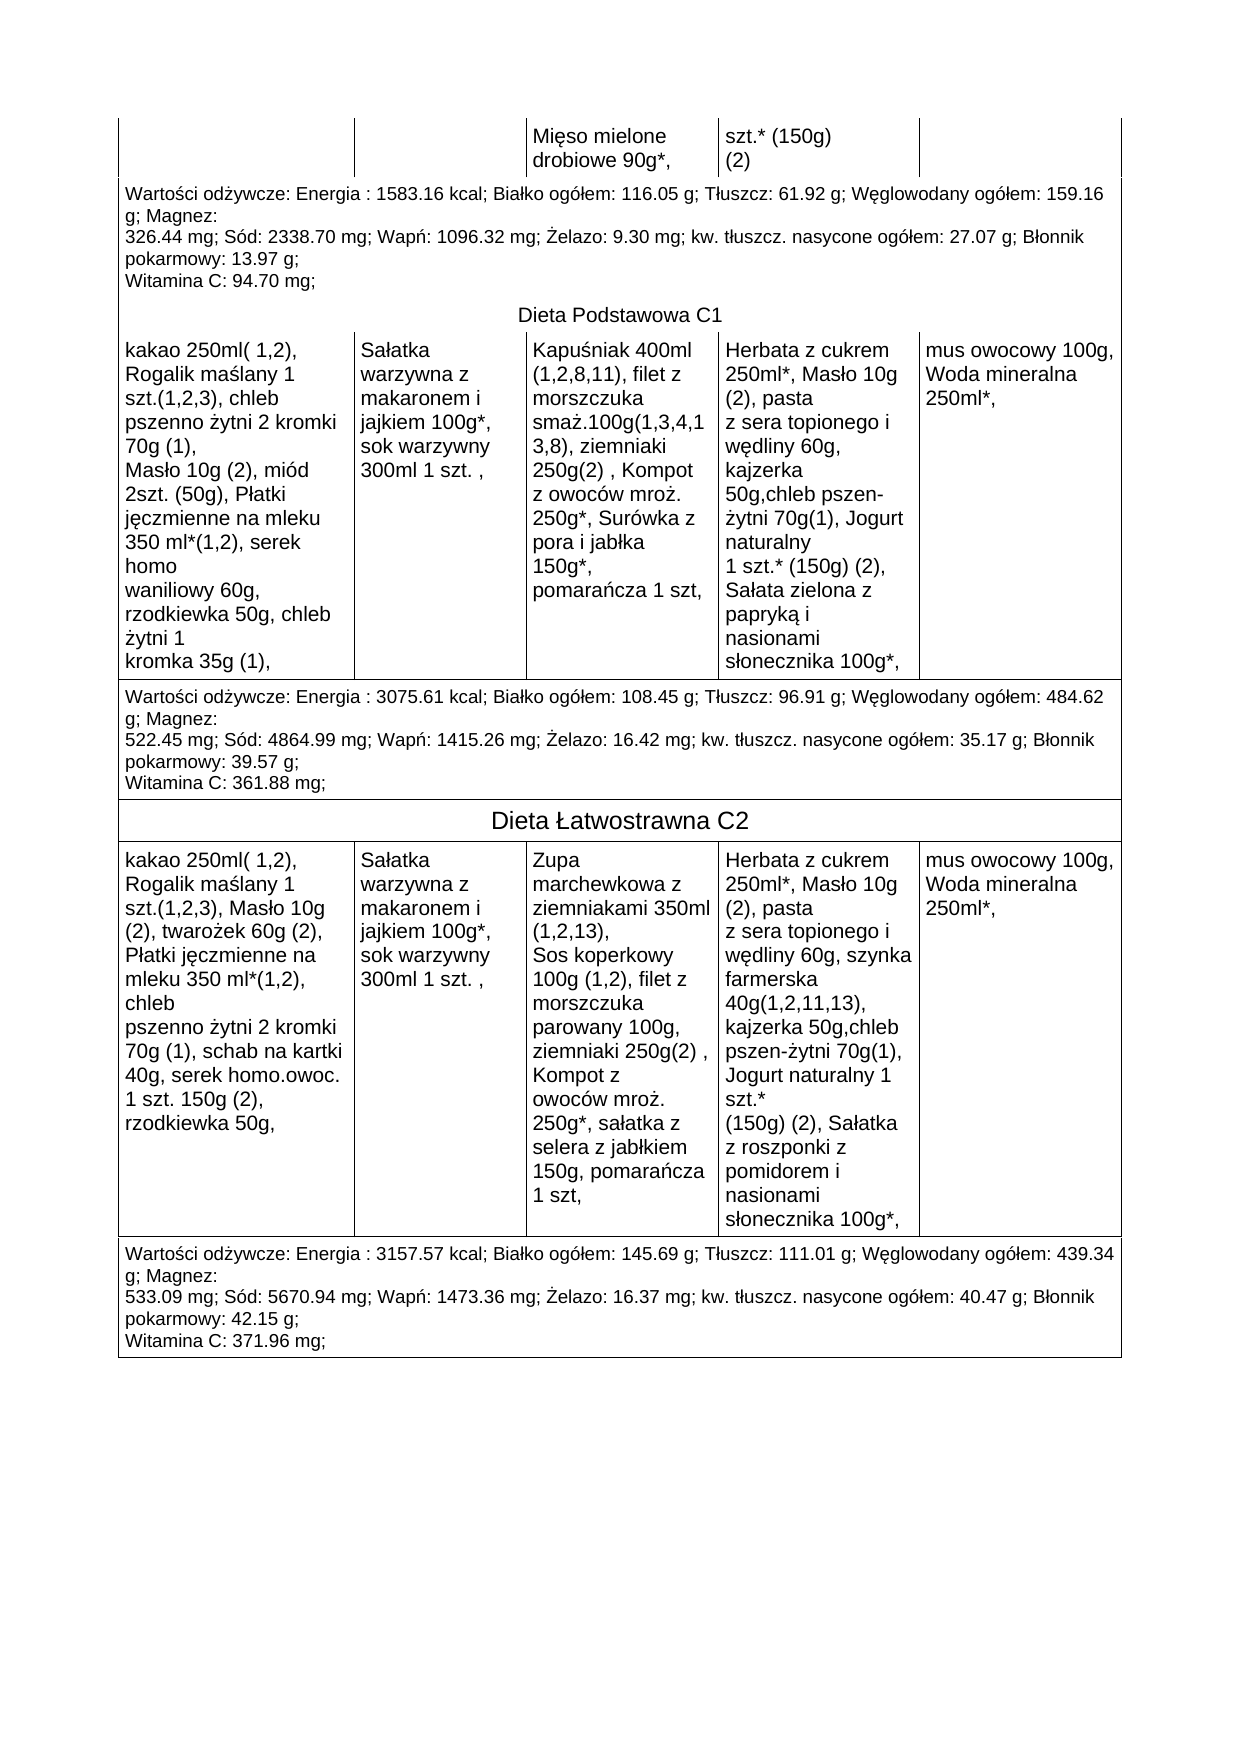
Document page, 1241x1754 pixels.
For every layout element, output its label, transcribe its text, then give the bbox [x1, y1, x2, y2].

table_cell Wartości odżywcze: Energia : 3075.61 kcal; Białko ogółem: 108.45 g; Tłuszcz: 96.91 g; Węglowodany ogółem: 484.62 g; Magnez: 522.45 mg; Sód: 4864.99 mg; Wapń: 1415.26 mg; Żelazo: 16.42 mg; kw. tłuszcz. nasycone ogółem: 35.17 g; Błonnik pokarmowy: 39.57 g; Witamina C: 361.88 mg; [119, 680, 1121, 799]
table_cell Herbata z cukrem 250ml*, Masło 10g (2), pasta z sera topionego i wędliny 60g, kajzerka 50g,chleb pszen-żytni 70g(1), Jogurt naturalny 1 szt.* (150g) (2), Sałata zielona z papryką i nasionami słonecznika 100g*, [719, 332, 919, 679]
table_cell Kapuśniak 400ml (1,2,8,11), filet z morszczuka smaż.100g(1,3,4,13,8), ziemniaki 250g(2) , Kompot z owoców mroż. 250g*, Surówka z pora i jabłka 150g*, pomarańcza 1 szt, [527, 332, 718, 679]
table_cell Zupa marchewkowa z ziemniakami 350ml (1,2,13), Sos koperkowy 100g (1,2), filet z morszczuka parowany 100g, ziemniaki 250g(2) , Kompot z owoców mroż. 250g*, sałatka z selera z jabłkiem 150g, pomarańcza 1 szt, [527, 842, 718, 1236]
table_cell Sałatka warzywna z makaronem i jajkiem 100g*, sok warzywny 300ml 1 szt. , [355, 842, 526, 1236]
table_cell Sałatka warzywna z makaronem i jajkiem 100g*, sok warzywny 300ml 1 szt. , [355, 332, 526, 679]
table_cell mus owocowy 100g, Woda mineralna 250ml*, [920, 842, 1121, 1236]
table_cell mus owocowy 100g, Woda mineralna 250ml*, [920, 332, 1121, 679]
table_cell Wartości odżywcze: Energia : 1583.16 kcal; Białko ogółem: 116.05 g; Tłuszcz: 61.92 g; Węglowodany ogółem: 159.16 g; Magnez: 326.44 mg; Sód: 2338.70 mg; Wapń: 1096.32 mg; Żelazo: 9.30 mg; kw. tłuszcz. nasycone ogółem: 27.07 g; Błonnik pokarmowy: 13.97 g; Witamina C: 94.70 mg; [119, 178, 1121, 297]
table_cell kakao 250ml( 1,2), Rogalik maślany 1 szt.(1,2,3), Masło 10g (2), twarożek 60g (2), Płatki jęczmienne na mleku 350 ml*(1,2), chleb pszenno żytni 2 kromki 70g (1), schab na kartki 40g, serek homo.owoc. 1 szt. 150g (2), rzodkiewka 50g, [119, 842, 354, 1236]
table_cell Mięso mielone drobiowe 90g*, [527, 118, 718, 177]
table_cell [119, 118, 354, 177]
table_cell szt.* (150g) (2) [719, 118, 919, 177]
table_cell Dieta Podstawowa C1 [119, 297, 1121, 332]
table_cell kakao 250ml( 1,2), Rogalik maślany 1 szt.(1,2,3), chleb pszenno żytni 2 kromki 70g (1), Masło 10g (2), miód 2szt. (50g), Płatki jęczmienne na mleku 350 ml*(1,2), serek homo waniliowy 60g, rzodkiewka 50g, chleb żytni 1 kromka 35g (1), [119, 332, 354, 679]
table_cell Wartości odżywcze: Energia : 3157.57 kcal; Białko ogółem: 145.69 g; Tłuszcz: 111.01 g; Węglowodany ogółem: 439.34 g; Magnez: 533.09 mg; Sód: 5670.94 mg; Wapń: 1473.36 mg; Żelazo: 16.37 mg; kw. tłuszcz. nasycone ogółem: 40.47 g; Błonnik pokarmowy: 42.15 g; Witamina C: 371.96 mg; [119, 1238, 1121, 1357]
table_cell Dieta Łatwostrawna C2 [119, 800, 1121, 841]
table_cell [355, 118, 526, 177]
table_cell [920, 118, 1121, 177]
table_cell Herbata z cukrem 250ml*, Masło 10g (2), pasta z sera topionego i wędliny 60g, szynka farmerska 40g(1,2,11,13), kajzerka 50g,chleb pszen-żytni 70g(1), Jogurt naturalny 1 szt.* (150g) (2), Sałatka z roszponki z pomidorem i nasionami słonecznika 100g*, [719, 842, 919, 1236]
